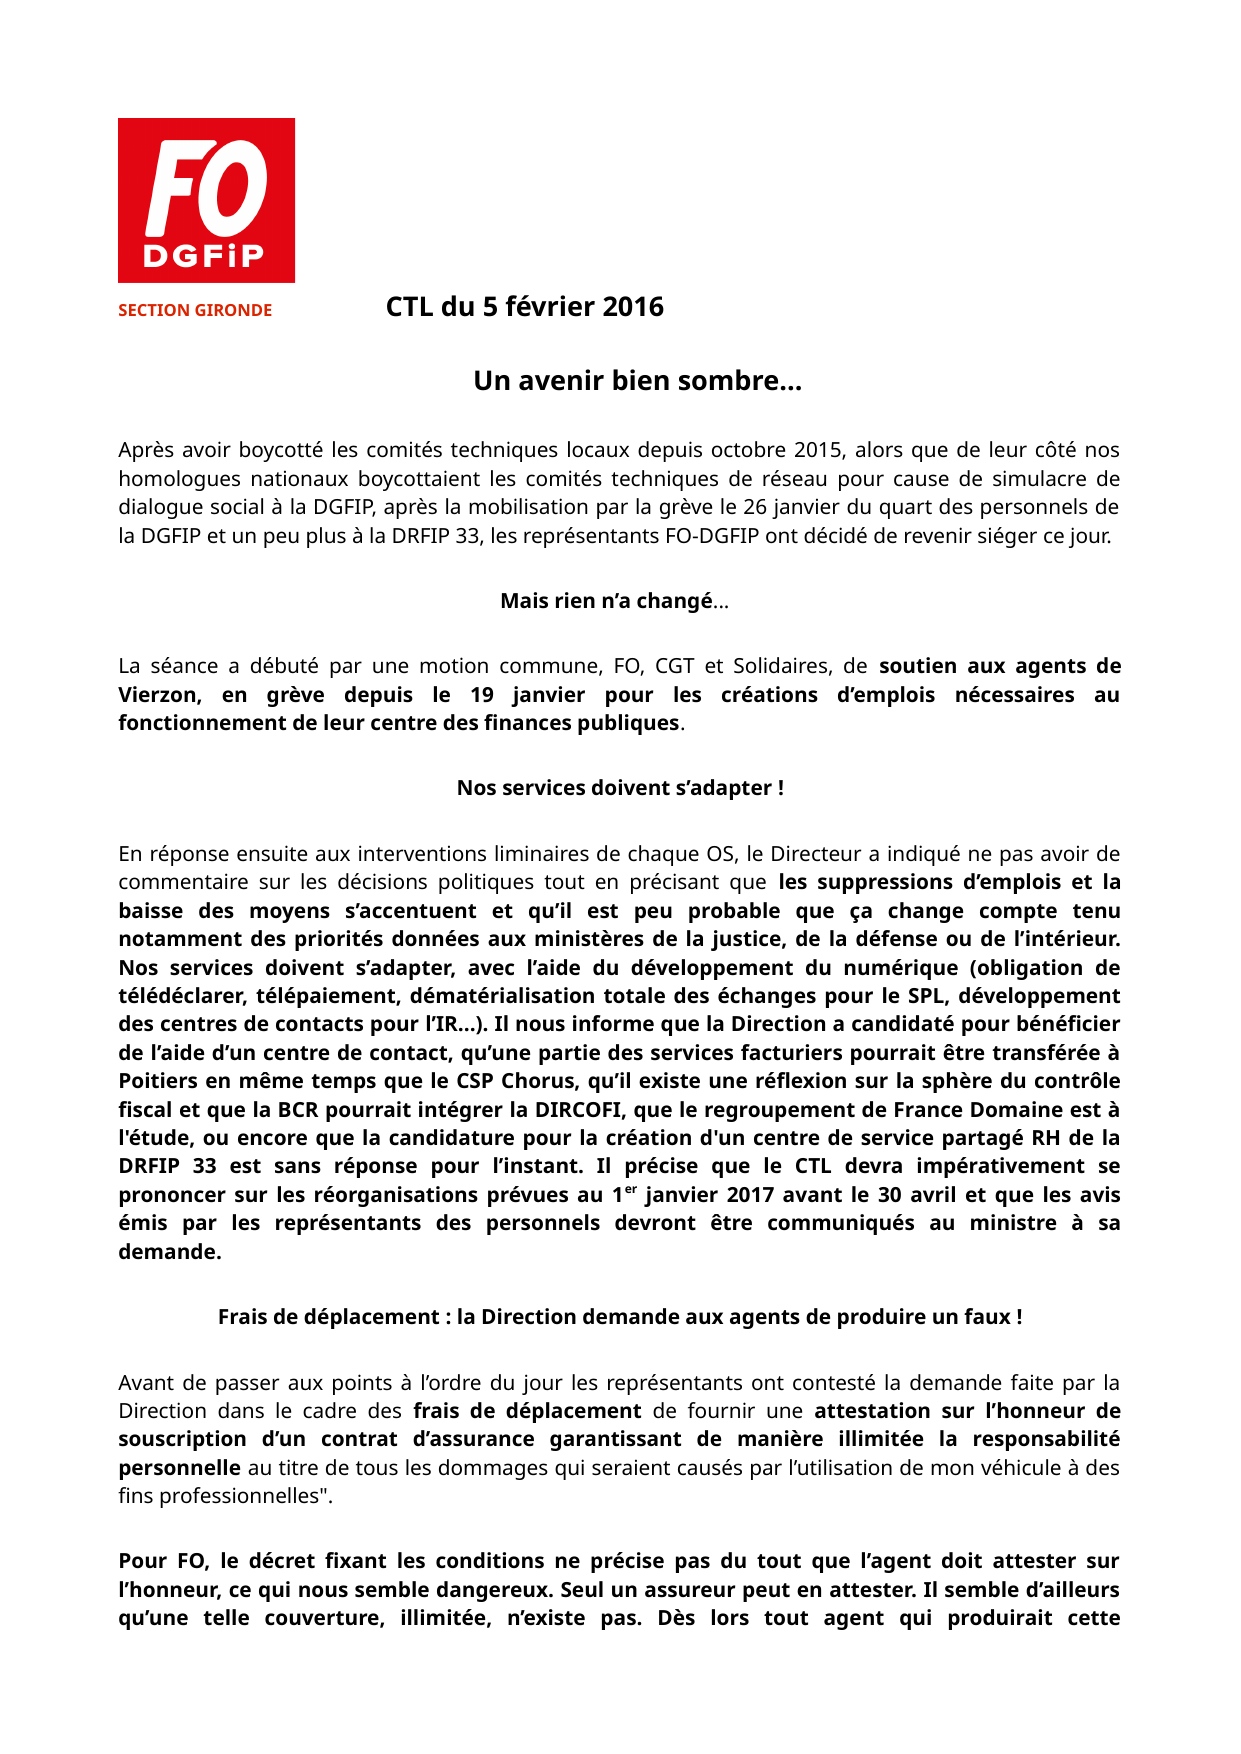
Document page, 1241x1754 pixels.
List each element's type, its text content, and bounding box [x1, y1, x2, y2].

text Pour FO, le décret fixant les conditions ne précise pas du tout que l’agent doit attester sur l’honneur, ce qui nous semble dangereux. Seul un assureur peut en attester. Il semble d’ailleurs qu’une telle couverture, illimitée, n’existe pas. Dès lors tout agent qui produirait cette [118, 1547, 1122, 1632]
text Nos services doivent s’adapter ! [118, 773, 1122, 802]
text Frais de déplacement : la Direction demande aux agents de produire un faux ! [118, 1302, 1122, 1331]
text SECTION GIRONDE CTL du 5 février 2016 [118, 288, 1122, 325]
text Après avoir boycotté les comités techniques locaux depuis octobre 2015, alors que de leur côté nos homologues nationaux boycottaient les comités techniques de réseau pour cause de simulacre de dialogue social à la DGFIP, après la mobilisation par la grève le 26 janvier du quart des personnels de la DGFIP et un peu plus à la DRFIP 33, les représentants FO-DGFIP ont décidé de revenir siéger ce jour. [118, 435, 1122, 549]
text En réponse ensuite aux interventions liminaires de chaque OS, le Directeur a indiqué ne pas avoir de commentaire sur les décisions politiques tout en précisant que les suppressions d’emplois et la baisse des moyens s’accentuent et qu’il est peu probable que ça change compte tenu notamment des priorités données aux ministères de la justice, de la défense ou de l’intérieur. Nos services doivent s’adapter, avec l’aide du développement du numérique (obligation de télédéclarer, télépaiement, dématérialisation totale des échanges pour le SPL, développement des centres de contacts pour l’IR...). Il nous informe que la Direction a candidaté pour bénéficier de l’aide d’un centre de contact, qu’une partie des services facturiers pourrait être transférée à Poitiers en même temps que le CSP Chorus, qu’il existe une réflexion sur la sphère du contrôle fiscal et que la BCR pourrait intégrer la DIRCOFI, que le regroupement de France Domaine est à l'étude, ou encore que la candidature pour la création d'un centre de service partagé RH de la DRFIP 33 est sans réponse pour l’instant. Il précise que le CTL devra impérativement se prononcer sur les réorganisations prévues au 1er janvier 2017 avant le 30 avril et que les avis émis par les représentants des personnels devront être communiqués au ministre à sa demande. [118, 839, 1122, 1265]
text La séance a débuté par une motion commune, FO, CGT et Solidaires, de soutien aux agents de Vierzon, en grève depuis le 19 janvier pour les créations d’emplois nécessaires au fonctionnement de leur centre des finances publiques. [118, 651, 1122, 737]
text Avant de passer aux points à l’ordre du jour les représentants ont contesté la demande faite par la Direction dans le cadre des frais de déplacement de fournir une attestation sur l’honneur de souscription d’un contrat d’assurance garantissant de manière illimitée la responsabilité personnelle au titre de tous les dommages qui seraient causés par l’utilisation de mon véhicule à des fins professionnelles". [118, 1368, 1122, 1510]
picture [118, 118, 296, 283]
text Mais rien n’a changé... [118, 586, 1122, 614]
text Un avenir bien sombre... [118, 362, 1122, 398]
